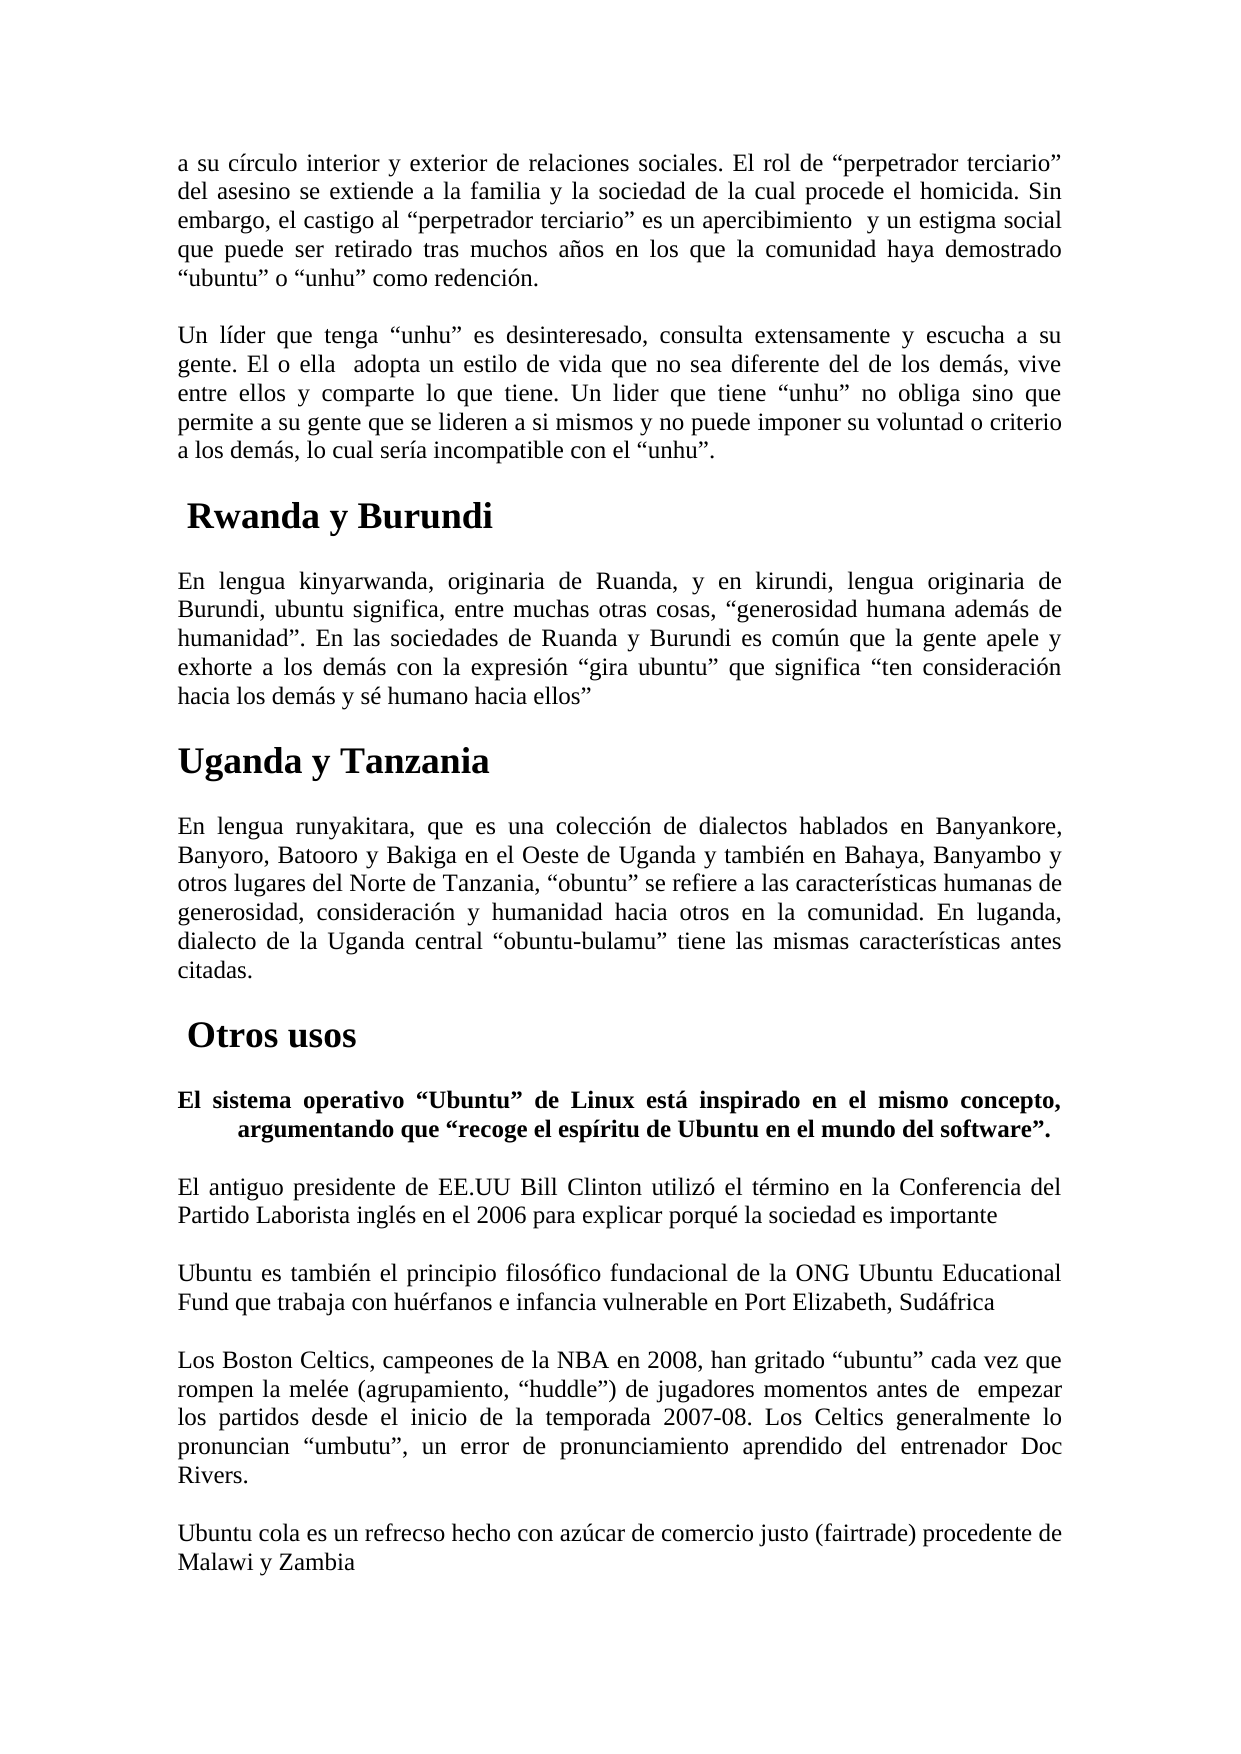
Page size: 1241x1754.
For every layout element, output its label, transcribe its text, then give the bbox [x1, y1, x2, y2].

subtitle Rwanda y Burundi [177, 493, 1063, 537]
text El antiguo presidente de EE.UU Bill Clinton utilizó el término en la Conferencia del Partido Laborista inglés en el 2006 para explicar porqué la sociedad es importante [177, 1172, 1063, 1229]
subtitle El sistema operativo “Ubuntu” de Linux está inspirado en el mismo concepto, argumentando que “recoge el espíritu de Ubuntu en el mundo del software”. [177, 1085, 1063, 1142]
text En lengua kinyarwanda, originaria de Ruanda, y en kirundi, lengua originaria de Burundi, ubuntu significa, entre muchas otras cosas, “generosidad humana además de humanidad”. En las sociedades de Ruanda y Burundi es común que la gente apele y exhorte a los demás con la expresión “gira ubuntu” que significa “ten consideración hacia los demás y sé humano hacia ellos” [177, 566, 1063, 709]
text Ubuntu cola es un refrecso hecho con azúcar de comercio justo (fairtrade) procedente de Malawi y Zambia [177, 1518, 1063, 1575]
text a su círculo interior y exterior de relaciones sociales. El rol de “perpetrador terciario” del asesino se extiende a la familia y la sociedad de la cual procede el homicida. Sin embargo, el castigo al “perpetrador terciario” es un apercibimiento y un estigma social que puede ser retirado tras muchos años en los que la comunidad haya demostrado “ubuntu” o “unhu” como redención. [177, 148, 1063, 291]
text Ubuntu es también el principio filosófico fundacional de la ONG Ubuntu Educational Fund que trabaja con huérfanos e infancia vulnerable en Port Elizabeth, Sudáfrica [177, 1258, 1063, 1316]
subtitle Otros usos [177, 1013, 1063, 1056]
text En lengua runyakitara, que es una colección de dialectos hablados en Banyankore, Banyoro, Batooro y Bakiga en el Oeste de Uganda y también en Bahaya, Banyambo y otros lugares del Norte de Tanzania, “obuntu” se refiere a las características humanas de generosidad, consideración y humanidad hacia otros en la comunidad. En luganda, dialecto de la Uganda central “obuntu-bulamu” tiene las mismas características antes citadas. [177, 811, 1063, 983]
text Un líder que tenga “unhu” es desinteresado, consulta extensamente y escucha a su gente. El o ella adopta un estilo de vida que no sea diferente del de los demás, vive entre ellos y comparte lo que tiene. Un lider que tiene “unhu” no obliga sino que permite a su gente que se lideren a si mismos y no puede imponer su voluntad o criterio a los demás, lo cual sería incompatible con el “unhu”. [177, 321, 1063, 464]
subtitle Uganda y Tanzania [177, 739, 1063, 782]
text Los Boston Celtics, campeones de la NBA en 2008, han gritado “ubuntu” cada vez que rompen la melée (agrupamiento, “huddle”) de jugadores momentos antes de empezar los partidos desde el inicio de la temporada 2007-08. Los Celtics generalmente lo pronuncian “umbutu”, un error de pronunciamiento aprendido del entrenador Doc Rivers. [177, 1345, 1063, 1489]
